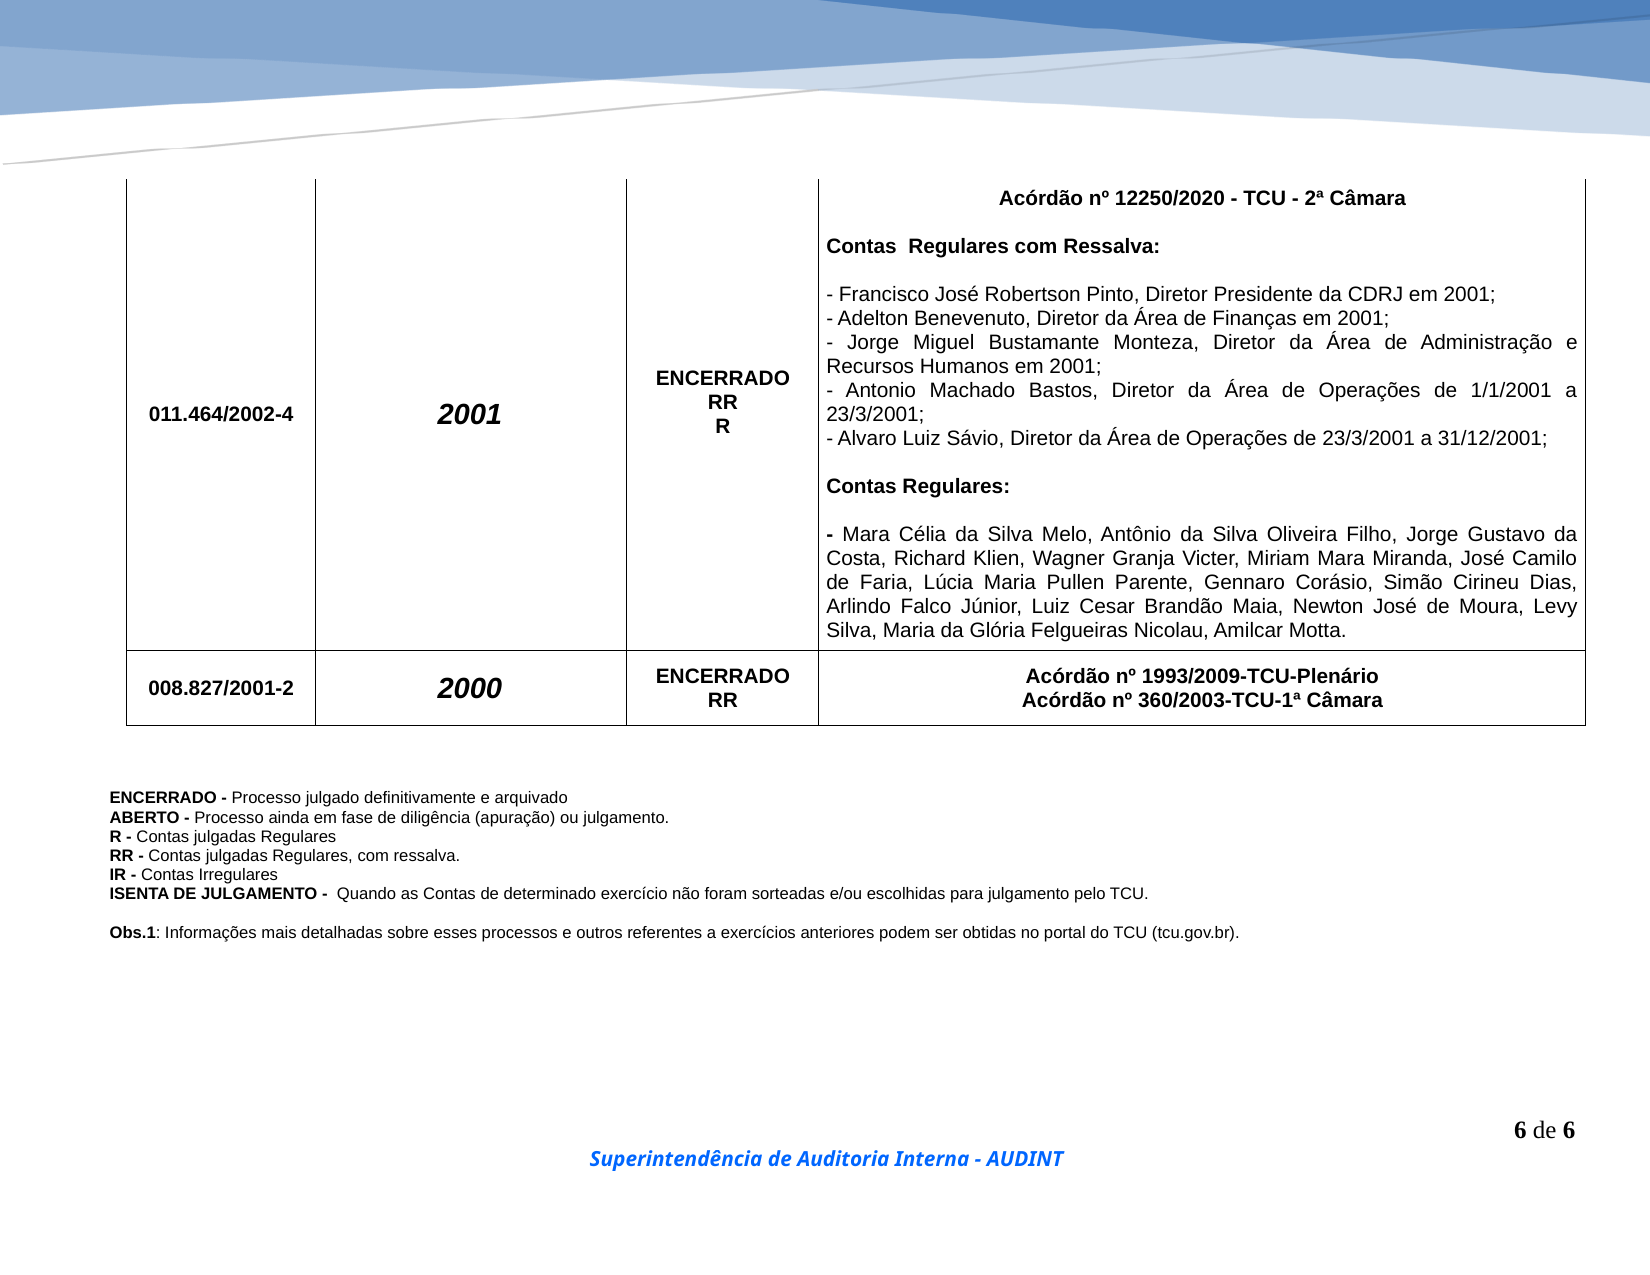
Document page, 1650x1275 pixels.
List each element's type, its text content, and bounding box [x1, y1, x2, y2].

text Obs.1: Informações mais detalhadas sobre esses processos e outros referentes a exercícios anteriores podem ser obtidas no portal do TCU (tcu.gov.br). [109, 922, 1575, 942]
table_cell 2001 [316, 179, 626, 649]
text RR - Contas julgadas Regulares, com ressalva. [109, 846, 1575, 865]
table_cell 011.464/2002-4 [127, 179, 315, 649]
table_cell 2000 [316, 651, 626, 725]
table_cell ENCERRADO RR [627, 651, 818, 725]
table_cell Acórdão nº 1993/2009-TCU-Plenário Acórdão nº 360/2003-TCU-1ª Câmara [819, 651, 1585, 725]
text IR - Contas Irregulares [109, 865, 1575, 884]
text ABERTO - Processo ainda em fase de diligência (apuração) ou julgamento. [109, 807, 1575, 827]
table_cell Acórdão nº 12250/2020 - TCU - 2ª Câmara Contas Regulares com Ressalva: - Francisco José Robertson Pinto, Diretor Presidente da CDRJ em 2001; - Adelton Benevenuto, Diretor da Área de Finanças em 2001; - Jorge Miguel Bustamante Monteza, Diretor da Área de Administração e Recursos Humanos em 2001; - Antonio Machado Bastos, Diretor da Área de Operações de 1/1/2001 a 23/3/2001; - Alvaro Luiz Sávio, Diretor da Área de Operações de 23/3/2001 a 31/12/2001; Contas Regulares: - Mara Célia da Silva Melo, Antônio da Silva Oliveira Filho, Jorge Gustavo da Costa, Richard Klien, Wagner Granja Victer, Miriam Mara Miranda, José Camilo de Faria, Lúcia Maria Pullen Parente, Gennaro Corásio, Simão Cirineu Dias, Arlindo Falco Júnior, Luiz Cesar Brandão Maia, Newton José de Moura, Levy Silva, Maria da Glória Felgueiras Nicolau, Amilcar Motta. [819, 179, 1585, 649]
text ISENTA DE JULGAMENTO - Quando as Contas de determinado exercício não foram sorteadas e/ou escolhidas para julgamento pelo TCU. [109, 884, 1575, 903]
text R - Contas julgadas Regulares [109, 827, 1575, 846]
table_cell ENCERRADO RR R [627, 179, 818, 649]
table_cell 008.827/2001-2 [127, 651, 315, 725]
text ENCERRADO - Processo julgado definitivamente e arquivado [109, 788, 1575, 807]
